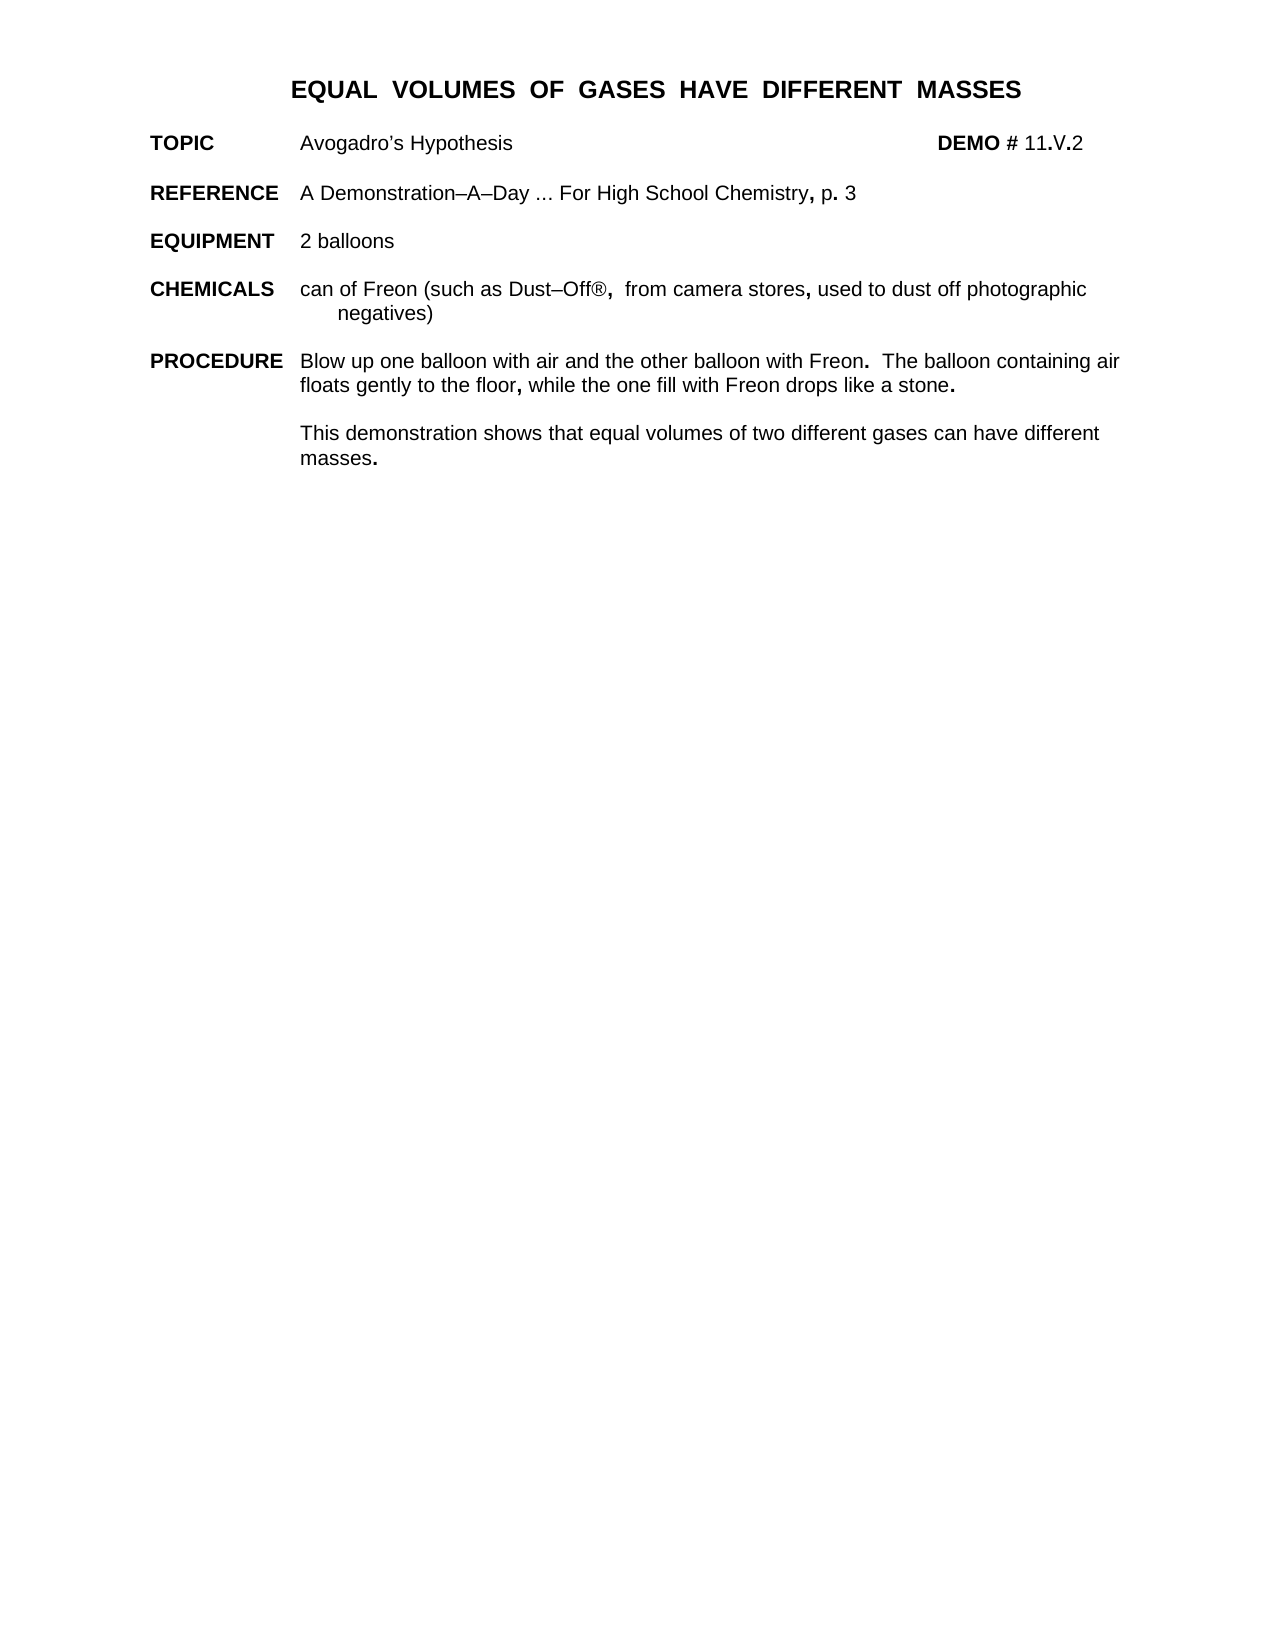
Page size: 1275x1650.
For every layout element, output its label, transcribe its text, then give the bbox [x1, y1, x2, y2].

text CHEMICALS can of Freon (such as Dust–Off®, from camera stores, used to dust off photographic [150, 277, 1162, 301]
text This demonstration shows that equal volumes of two different gases can have different masses. [150, 421, 1162, 469]
text EQUAL VOLUMES OF GASES HAVE DIFFERENT MASSES [150, 75, 1162, 104]
text EQUIPMENT 2 balloons [150, 229, 1162, 253]
text PROCEDURE Blow up one balloon with air and the other balloon with Freon. The balloon containing air floats gently to the floor, while the one fill with Freon drops like a stone. [150, 349, 1162, 397]
text REFERENCE A Demonstration–A–Day ... For High School Chemistry, p. 3 [150, 181, 1162, 205]
text negatives) [150, 301, 1162, 325]
text TOPIC Avogadro’s Hypothesis DEMO # 11.V.2 [150, 128, 1162, 157]
